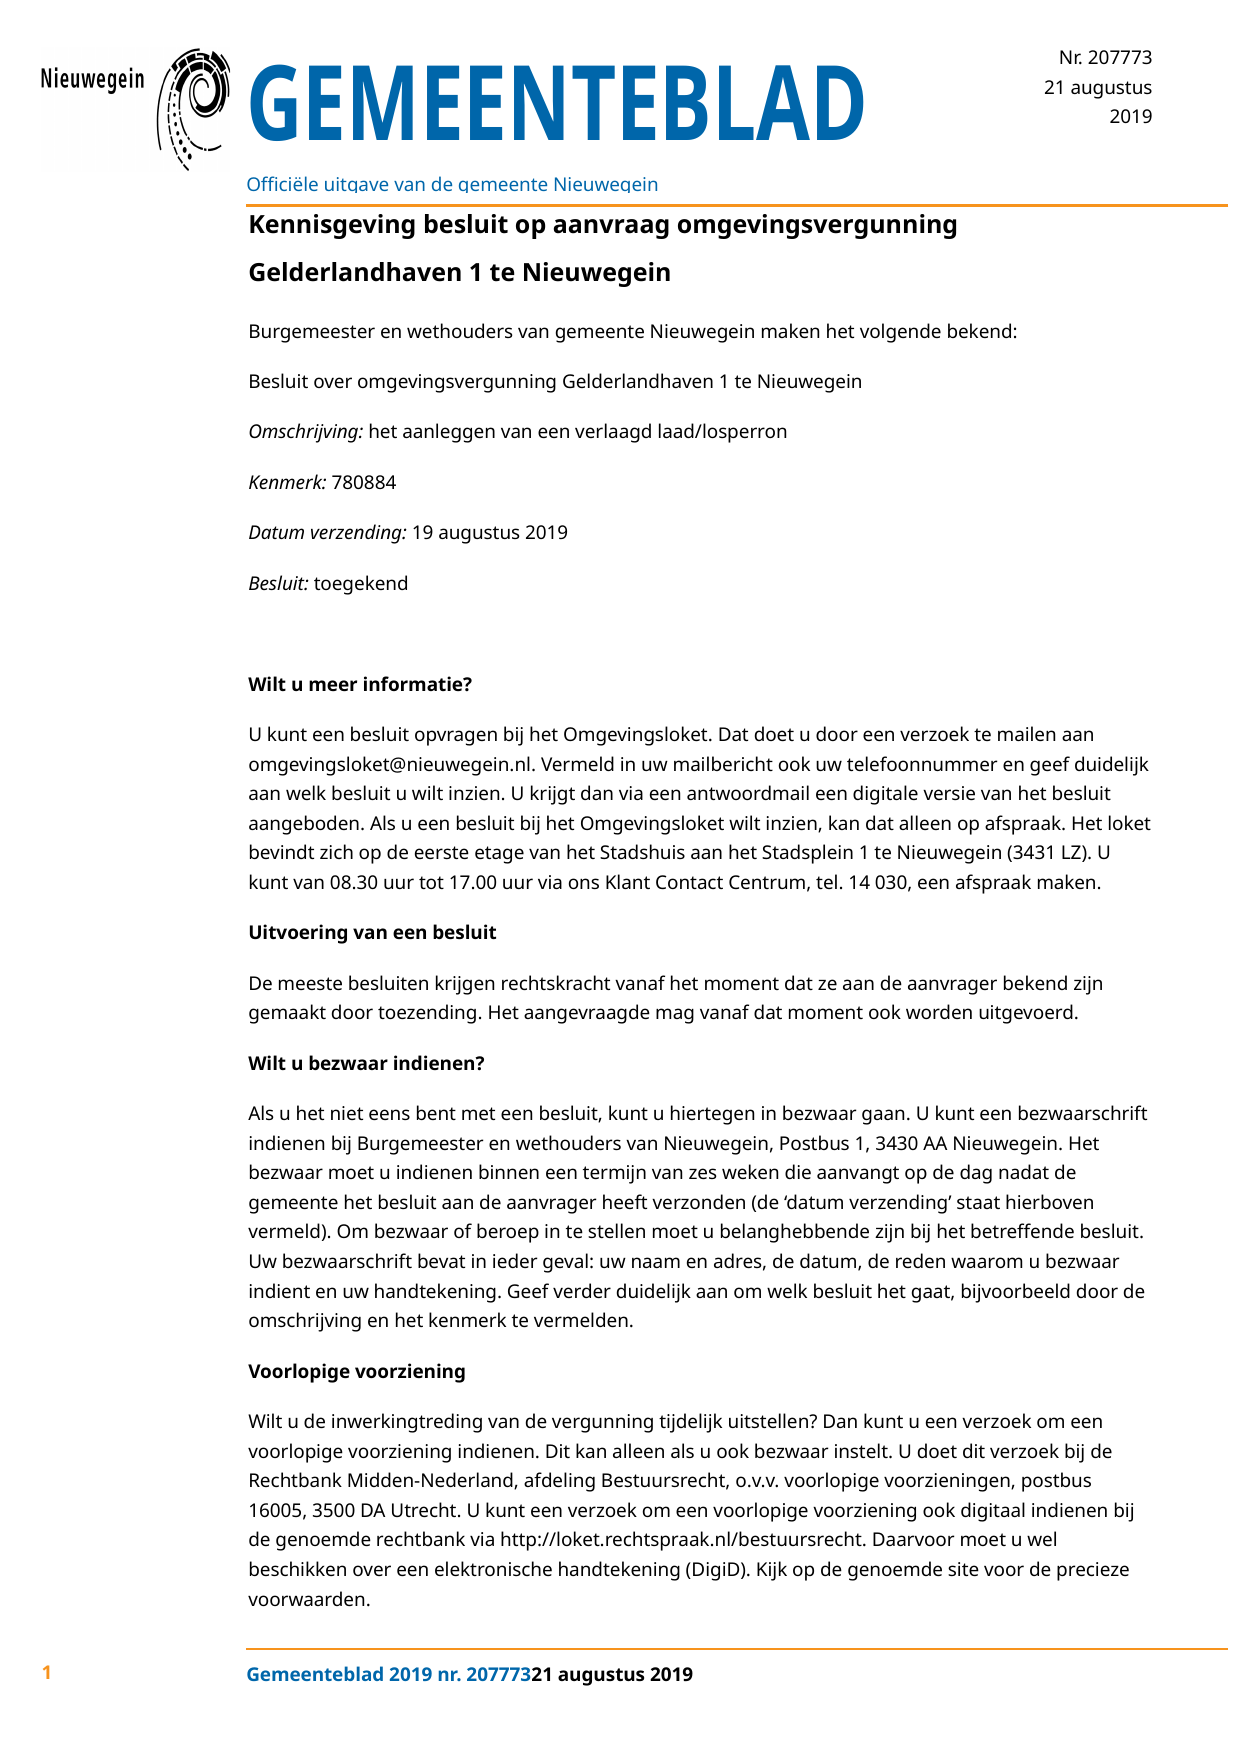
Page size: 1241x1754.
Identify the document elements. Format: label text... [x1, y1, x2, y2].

text U kunt een besluit opvragen bij het Omgevingsloket. Dat doet u door een verzoek te mailen aan omgevingsloket@nieuwegein.nl. Vermeld in uw mailbericht ook uw telefoonnummer en geef duidelijk aan welk besluit u wilt inzien. U krijgt dan via een antwoordmail een digitale versie van het besluit aangeboden. Als u een besluit bij het Omgevingsloket wilt inzien, kan dat alleen op afspraak. Het loket bevindt zich op de eerste etage van het Stadshuis aan het Stadsplein 1 te Nieuwegein (3431 LZ). U kunt van 08.30 uur tot 17.00 uur via ons Klant Contact Centrum, tel. 14 030, een afspraak maken. [248, 721, 1152, 895]
text Datum verzending: 19 augustus 2019 [248, 519, 1152, 545]
text Uitvoering van een besluit [248, 919, 1152, 945]
text Besluit over omgevingsvergunning Gelderlandhaven 1 te Nieuwegein [248, 368, 1152, 394]
text Als u het niet eens bent met een besluit, kunt u hiertegen in bezwaar gaan. U kunt een bezwaarschrift indienen bij Burgemeester en wethouders van Nieuwegein, Postbus 1, 3430 AA Nieuwegein. Het bezwaar moet u indienen binnen een termijn van zes weken die aanvangt op de dag nadat de gemeente het besluit aan de aanvrager heeft verzonden (de ‘datum verzending’ staat hierboven vermeld). Om bezwaar of beroep in te stellen moet u belanghebbende zijn bij het betreffende besluit. Uw bezwaarschrift bevat in ieder geval: uw naam en adres, de datum, de reden waarom u bezwaar indient en uw handtekening. Geef verder duidelijk aan om welk besluit het gaat, bijvoorbeeld door de omschrijving en het kenmerk te vermelden. [248, 1100, 1152, 1333]
text Voorlopige voorziening [248, 1358, 1152, 1384]
text Wilt u bezwaar indienen? [248, 1050, 1152, 1076]
text Besluit: toegekend [248, 570, 1152, 596]
picture [41, 47, 231, 172]
text Omschrijving: het aanleggen van een verlaagd laad/losperron [248, 419, 1152, 444]
text Wilt u de inwerkingtreding van de vergunning tijdelijk uitstellen? Dan kunt u een verzoek om een voorlopige voorziening indienen. Dit kan alleen als u ook bezwaar instelt. U doet dit verzoek bij de Rechtbank Midden-Nederland, afdeling Bestuursrecht, o.v.v. voorlopige voorzieningen, postbus 16005, 3500 DA Utrecht. U kunt een verzoek om een voorlopige voorziening ook digitaal indienen bij de genoemde rechtbank via http://loket.rechtspraak.nl/bestuursrecht. Daarvoor moet u wel beschikken over een elektronische handtekening (DigiD). Kijk op de genoemde site voor de precieze voorwaarden. [248, 1408, 1152, 1612]
text Kenmerk: 780884 [248, 469, 1152, 495]
text De meeste besluiten krijgen rechtskracht vanaf het moment dat ze aan de aanvrager bekend zijn gemaakt door toezending. Het aangevraagde mag vanaf dat moment ook worden uitgevoerd. [248, 970, 1152, 1025]
text Burgemeester en wethouders van gemeente Nieuwegein maken het volgende bekend: [248, 318, 1152, 344]
text Kennisgeving besluit op aanvraag omgevingsvergunning Gelderlandhaven 1 te Nieuwegein [248, 207, 1152, 288]
text Wilt u meer informatie? [248, 671, 1152, 697]
